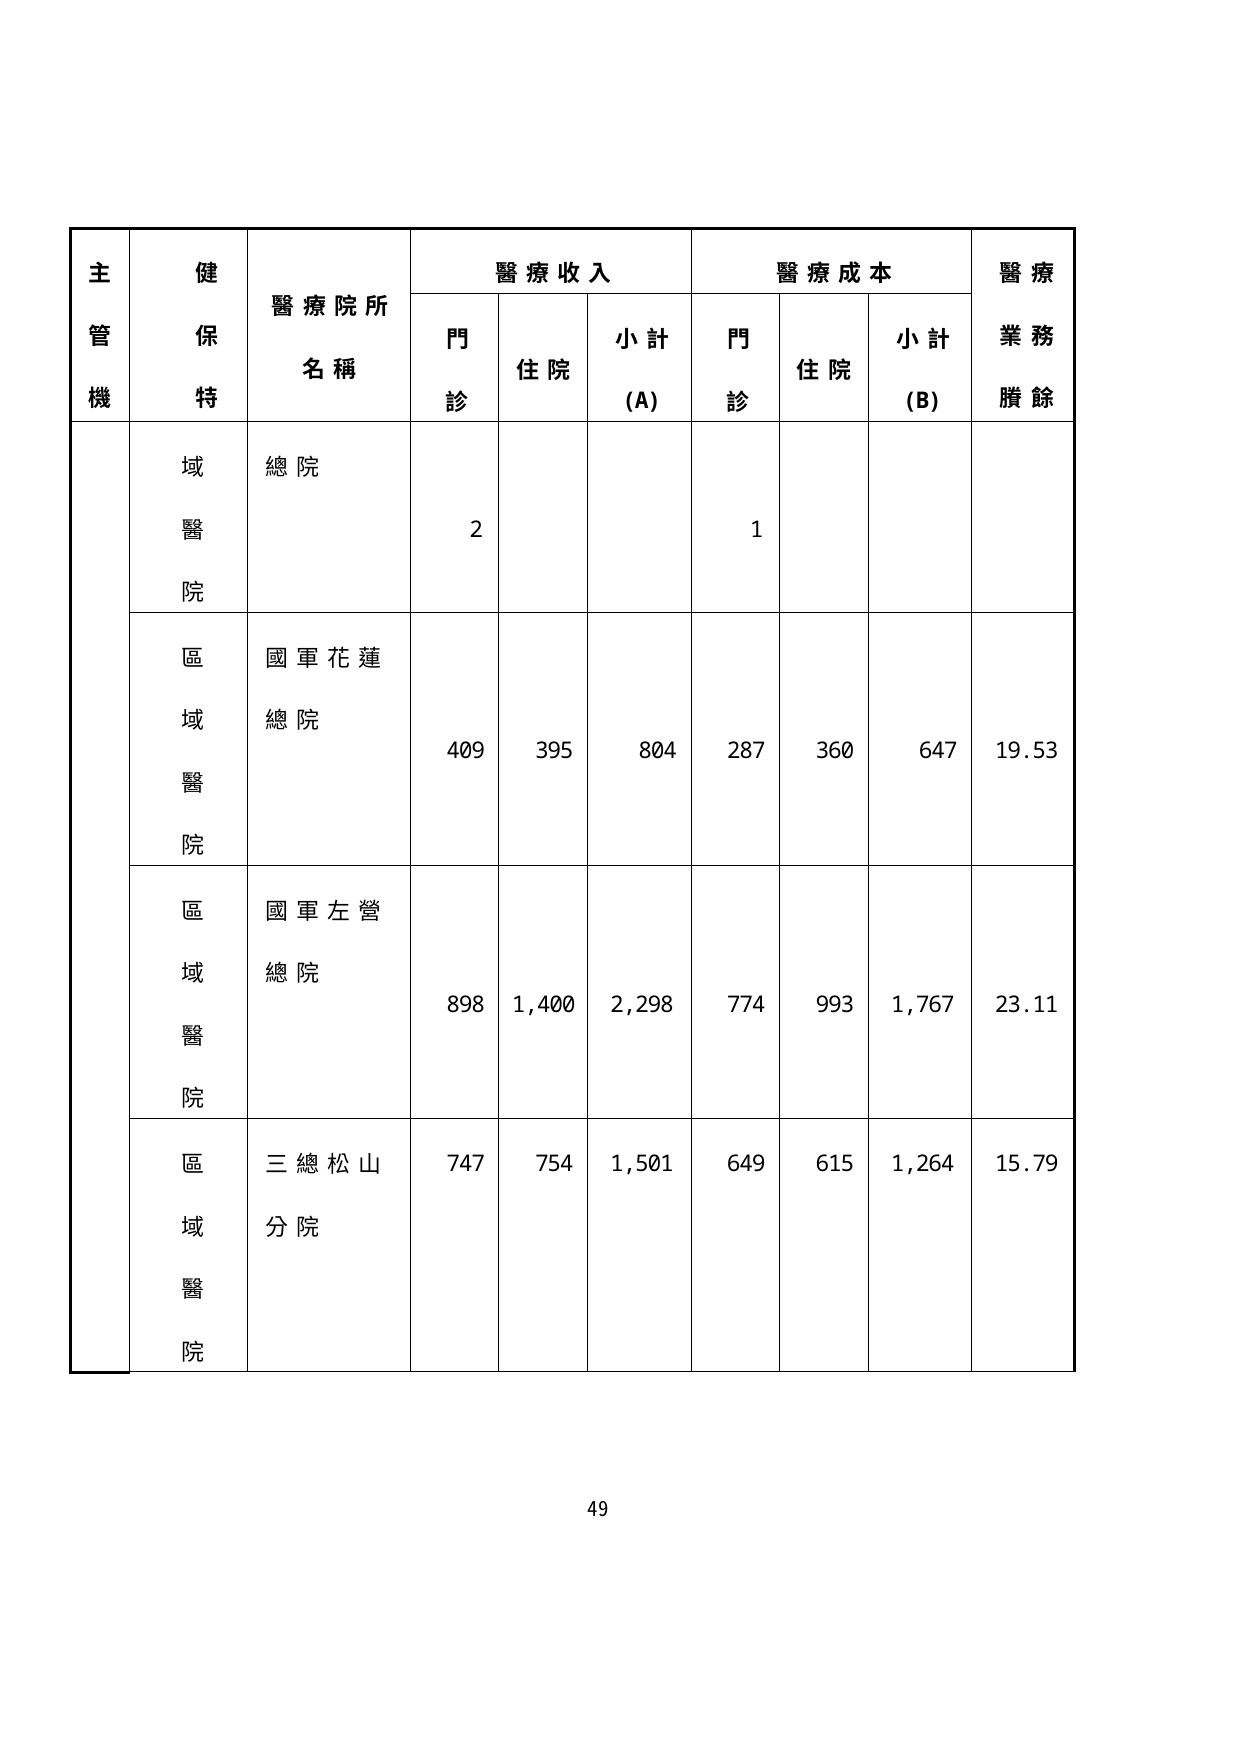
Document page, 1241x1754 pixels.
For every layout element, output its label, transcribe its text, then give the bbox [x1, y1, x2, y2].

table_header 主管機關 [72, 230, 129, 421]
table_cell [869, 422, 971, 612]
table_cell 1,400 [499, 866, 587, 1118]
table_cell 1,264 [869, 1119, 971, 1371]
table_cell 國防部 [72, 422, 129, 1371]
table_cell 360 [780, 613, 868, 865]
table_cell 615 [780, 1119, 868, 1371]
table_header 醫療收入 [411, 230, 691, 293]
table_cell [588, 422, 691, 612]
table_cell 總院 [248, 422, 410, 612]
table_cell 區域醫院 [130, 866, 247, 1118]
table_cell 區域醫院 [130, 613, 247, 865]
table_cell 409 [411, 613, 498, 865]
table_cell 區域醫院 [130, 1119, 247, 1371]
table_cell 區域醫院 [130, 422, 247, 612]
table_cell 1 [692, 422, 779, 612]
table_cell 國軍左營總院 [248, 866, 410, 1118]
table_cell [499, 422, 587, 612]
table_cell 1,501 [588, 1119, 691, 1371]
table_header 醫療成本 [692, 230, 971, 293]
table_cell 15.79 [972, 1119, 1073, 1371]
table_header 醫療院所名稱 [248, 230, 410, 421]
table_cell 804 [588, 613, 691, 865]
table_cell 23.11 [972, 866, 1073, 1118]
table_cell 三總松山分院 [248, 1119, 410, 1371]
table_header 醫療業務賸餘(短絀)率 (A-B)/A [972, 230, 1073, 421]
table_cell 門診 [692, 294, 779, 421]
table_cell 647 [869, 613, 971, 865]
table_cell 2 [411, 422, 498, 612]
table_cell 門診 [411, 294, 498, 421]
table_cell [780, 422, 868, 612]
table_cell 19.05 [972, 422, 1073, 612]
table_cell 395 [499, 613, 587, 865]
table_cell 898 [411, 866, 498, 1118]
table_cell 19.53 [972, 613, 1073, 865]
table_cell 993 [780, 866, 868, 1118]
table_cell 住院 [499, 294, 587, 421]
table_cell 小計(B) [869, 294, 971, 421]
table_cell 649 [692, 1119, 779, 1371]
table_header 健保特約類別 [130, 230, 247, 421]
table_cell 2,298 [588, 866, 691, 1118]
table_cell 747 [411, 1119, 498, 1371]
table_cell 住院 [780, 294, 868, 421]
table_cell 287 [692, 613, 779, 865]
table_cell 1,767 [869, 866, 971, 1118]
table_cell 國軍花蓮總院 [248, 613, 410, 865]
table_cell 754 [499, 1119, 587, 1371]
table_cell 774 [692, 866, 779, 1118]
table_cell 小計(A) [588, 294, 691, 421]
